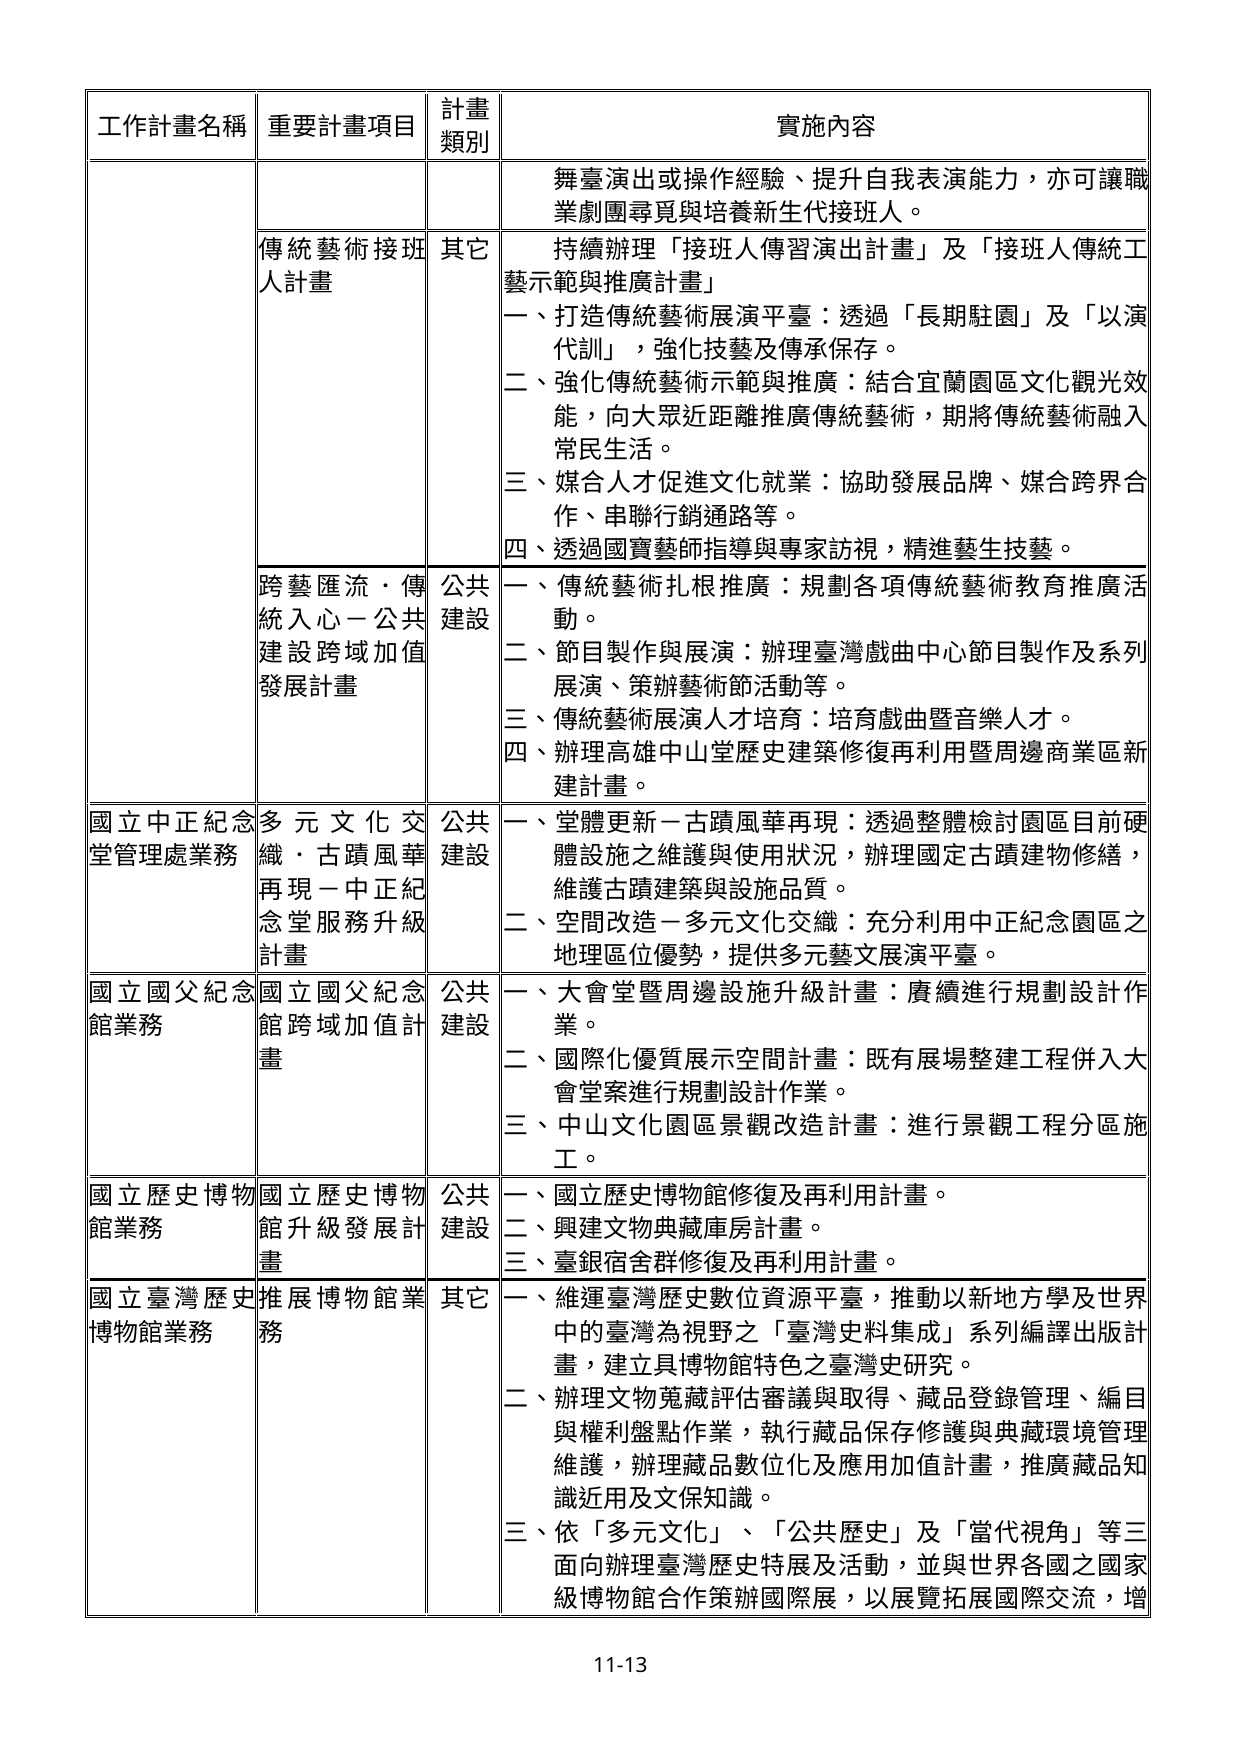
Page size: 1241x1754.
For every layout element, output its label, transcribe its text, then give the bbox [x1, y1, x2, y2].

table_header 工作計畫名稱 [88, 92, 256, 158]
table_cell 一、堂體更新－古蹟風華再現：透過整體檢討園區目前硬體設施之維護與使用狀況，辦理國定古蹟建物修繕，維護古蹟建築與設施品質。 二、空間改造－多元文化交織：充分利用中正紀念園區之地理區位優勢，提供多元藝文展演平臺。 [501, 802, 1149, 971]
table_cell 一、大會堂暨周邊設施升級計畫：賡續進行規劃設計作業。 二、國際化優質展示空間計畫：既有展場整建工程併入大會堂案進行規劃設計作業。 三、中山文化園區景觀改造計畫：進行景觀工程分區施工。 [502, 971, 1148, 1175]
table_cell 其它 [427, 1281, 501, 1614]
table_cell 一、傳統藝術扎根推廣：規劃各項傳統藝術教育推廣活動。 二、節目製作與展演：辦理臺灣戲曲中心節目製作及系列展演、策辦藝術節活動等。 三、傳統藝術展演人才培育：培育戲曲暨音樂人才。 四、辦理高雄中山堂歷史建築修復再利用暨周邊商業區新建計畫。 [502, 565, 1148, 802]
table_cell 一、國立歷史博物館修復及再利用計畫。 二、興建文物典藏庫房計畫。 三、臺銀宿舍群修復及再利用計畫。 [501, 1175, 1149, 1278]
table_cell 國立歷史博物館升級發展計畫 [258, 1178, 425, 1278]
table_header 重要計畫項目 [256, 92, 427, 158]
table_cell 公共建設 [428, 805, 499, 971]
table_cell 多元文化交織．古蹟風華再現－中正紀念堂服務升級計畫 [258, 805, 425, 971]
table_cell 公共建設 [428, 975, 499, 1175]
table_cell 國立中正紀念堂管理處業務 [86, 802, 256, 971]
table_cell 持續辦理「接班人傳習演出計畫」及「接班人傳統工藝示範與推廣計畫」 一、打造傳統藝術展演平臺：透過「長期駐園」及「以演代訓」，強化技藝及傳承保存。 二、強化傳統藝術示範與推廣：結合宜蘭園區文化觀光效能，向大眾近距離推廣傳統藝術，期將傳統藝術融入常民生活。 三、媒合人才促進文化就業：協助發展品牌、媒合跨界合作、串聯行銷通路等。 四、透過國寶藝師指導與專家訪視，精進藝生技藝。 [502, 229, 1148, 565]
table_cell 跨藝匯流．傳統入心－公共建設跨域加值發展計畫 [258, 568, 425, 802]
table_cell 舞臺演出或操作經驗、提升自我表演能力，亦可讓職業劇團尋覓與培養新生代接班人。 [502, 159, 1148, 228]
table_cell 推展博物館業務 [256, 1281, 427, 1614]
table_header 計畫類別 [427, 92, 501, 158]
table_cell [88, 159, 255, 802]
table_header 實施內容 [501, 92, 1148, 158]
table_cell 一、維運臺灣歷史數位資源平臺，推動以新地方學及世界中的臺灣為視野之「臺灣史料集成」系列編譯出版計畫，建立具博物館特色之臺灣史研究。 二、辦理文物蒐藏評估審議與取得、藏品登錄管理、編目與權利盤點作業，執行藏品保存修護與典藏環境管理維護，辦理藏品數位化及應用加值計畫，推廣藏品知識近用及文保知識。 三、依「多元文化」、「公共歷史」及「當代視角」等三面向辦理臺灣歷史特展及活動，並與世界各國之國家級博物館合作策辦國際展，以展覽拓展國際交流，增 [501, 1278, 1149, 1614]
table_cell 公共建設 [428, 568, 499, 802]
table_cell [258, 162, 425, 228]
table_cell 國立國父紀念館業務 [88, 971, 255, 1175]
table_cell 國立國父紀念館跨域加值計畫 [258, 975, 425, 1175]
table_cell 國立臺灣歷史博物館業務 [86, 1278, 256, 1614]
table_cell 傳統藝術接班人計畫 [258, 232, 425, 565]
table_cell 公共建設 [428, 1178, 499, 1278]
table_cell [428, 162, 499, 228]
table_cell 國立歷史博物館業務 [86, 1175, 256, 1278]
table_cell 其它 [428, 232, 499, 565]
